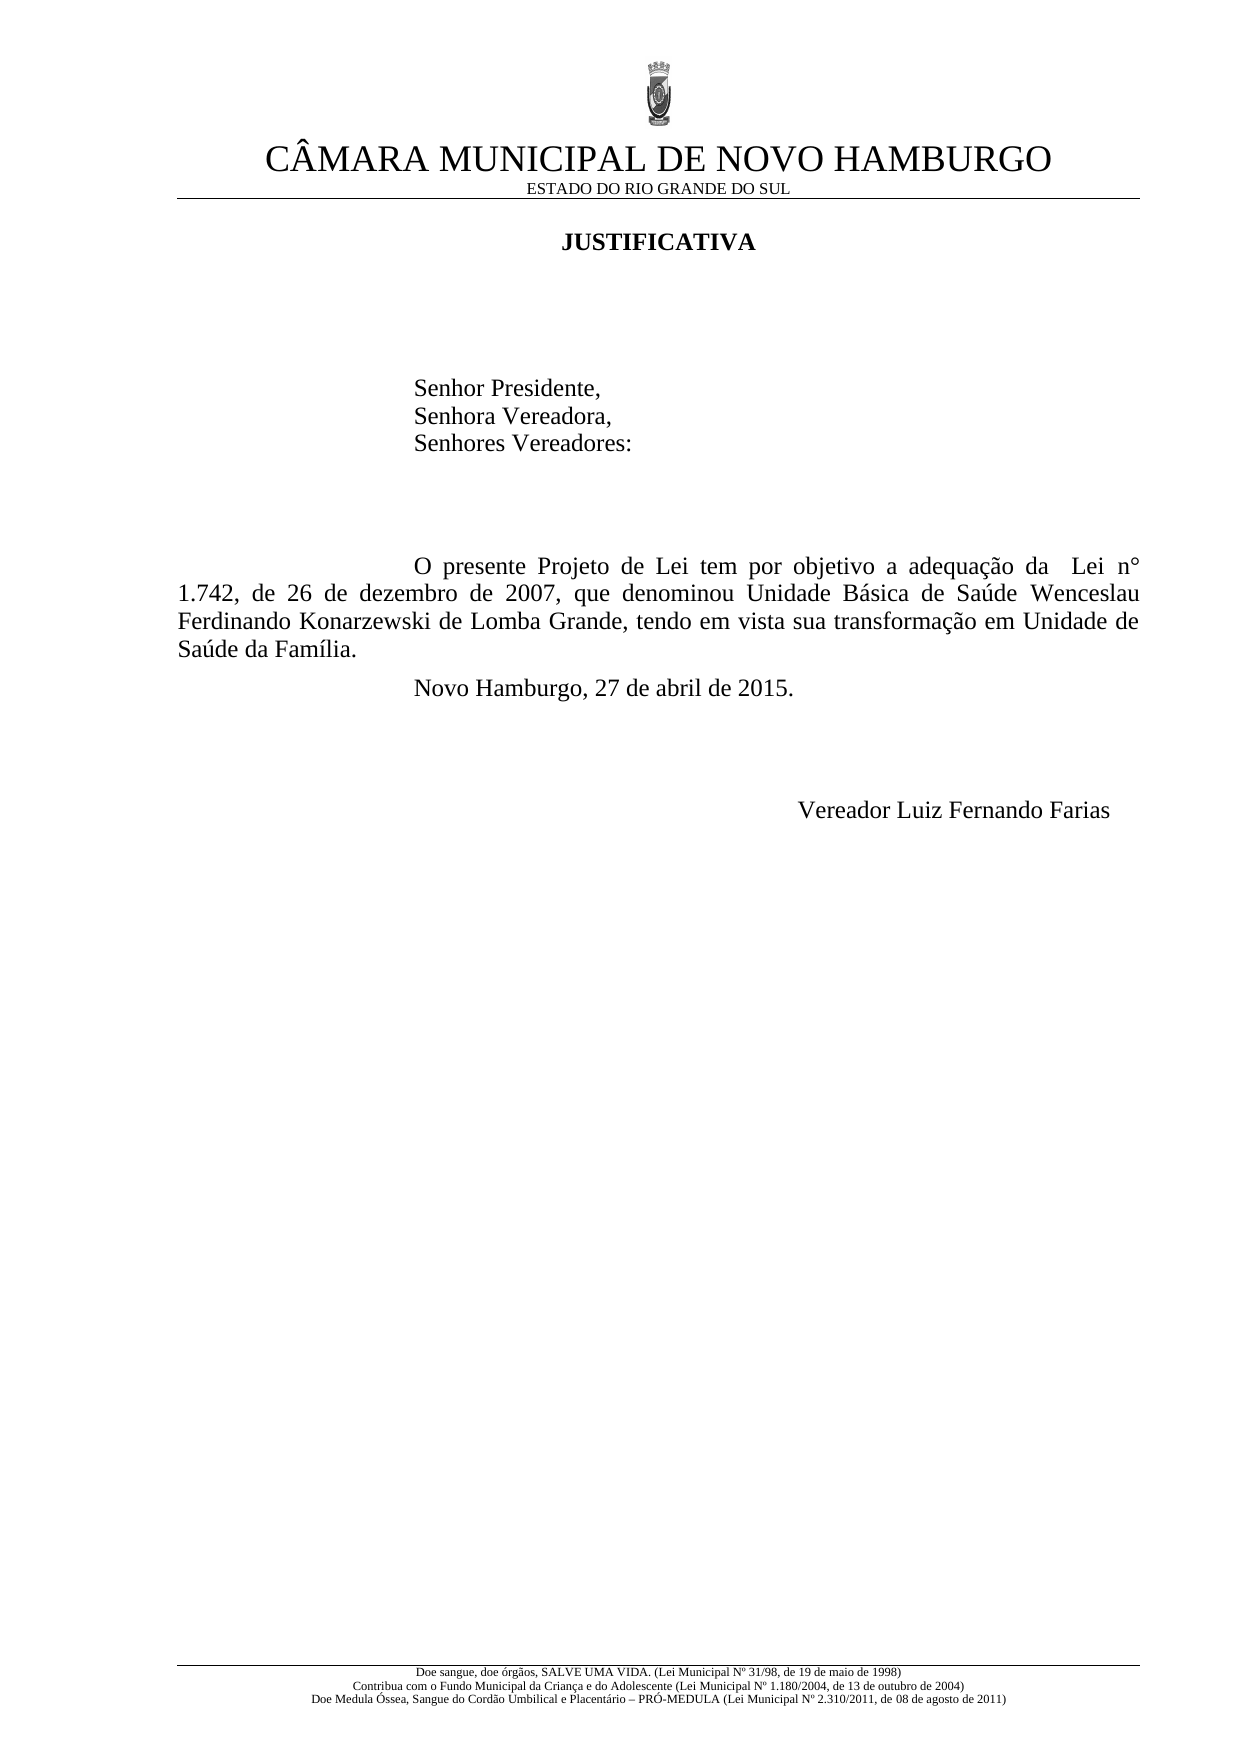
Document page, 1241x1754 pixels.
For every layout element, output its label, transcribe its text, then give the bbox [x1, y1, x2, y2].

text Novo Hamburgo, 27 de abril de 2015. [177, 674, 1140, 702]
text Senhor Presidente, [177, 374, 1140, 402]
text Senhores Vereadores: [177, 429, 1140, 457]
text JUSTIFICATIVA [177, 228, 1140, 256]
text Senhora Vereadora, [177, 402, 1140, 429]
text Vereador Luiz Fernando Farias [768, 797, 1140, 824]
text O presente Projeto de Lei tem por objetivo a adequação da Lei n° 1.742, de 26 de dezembro de 2007, que denominou Unidade Básica de Saúde Wenceslau Ferdinando Konarzewski de Lomba Grande, tendo em vista sua transformação em Unidade de Saúde da Família. [177, 552, 1140, 663]
